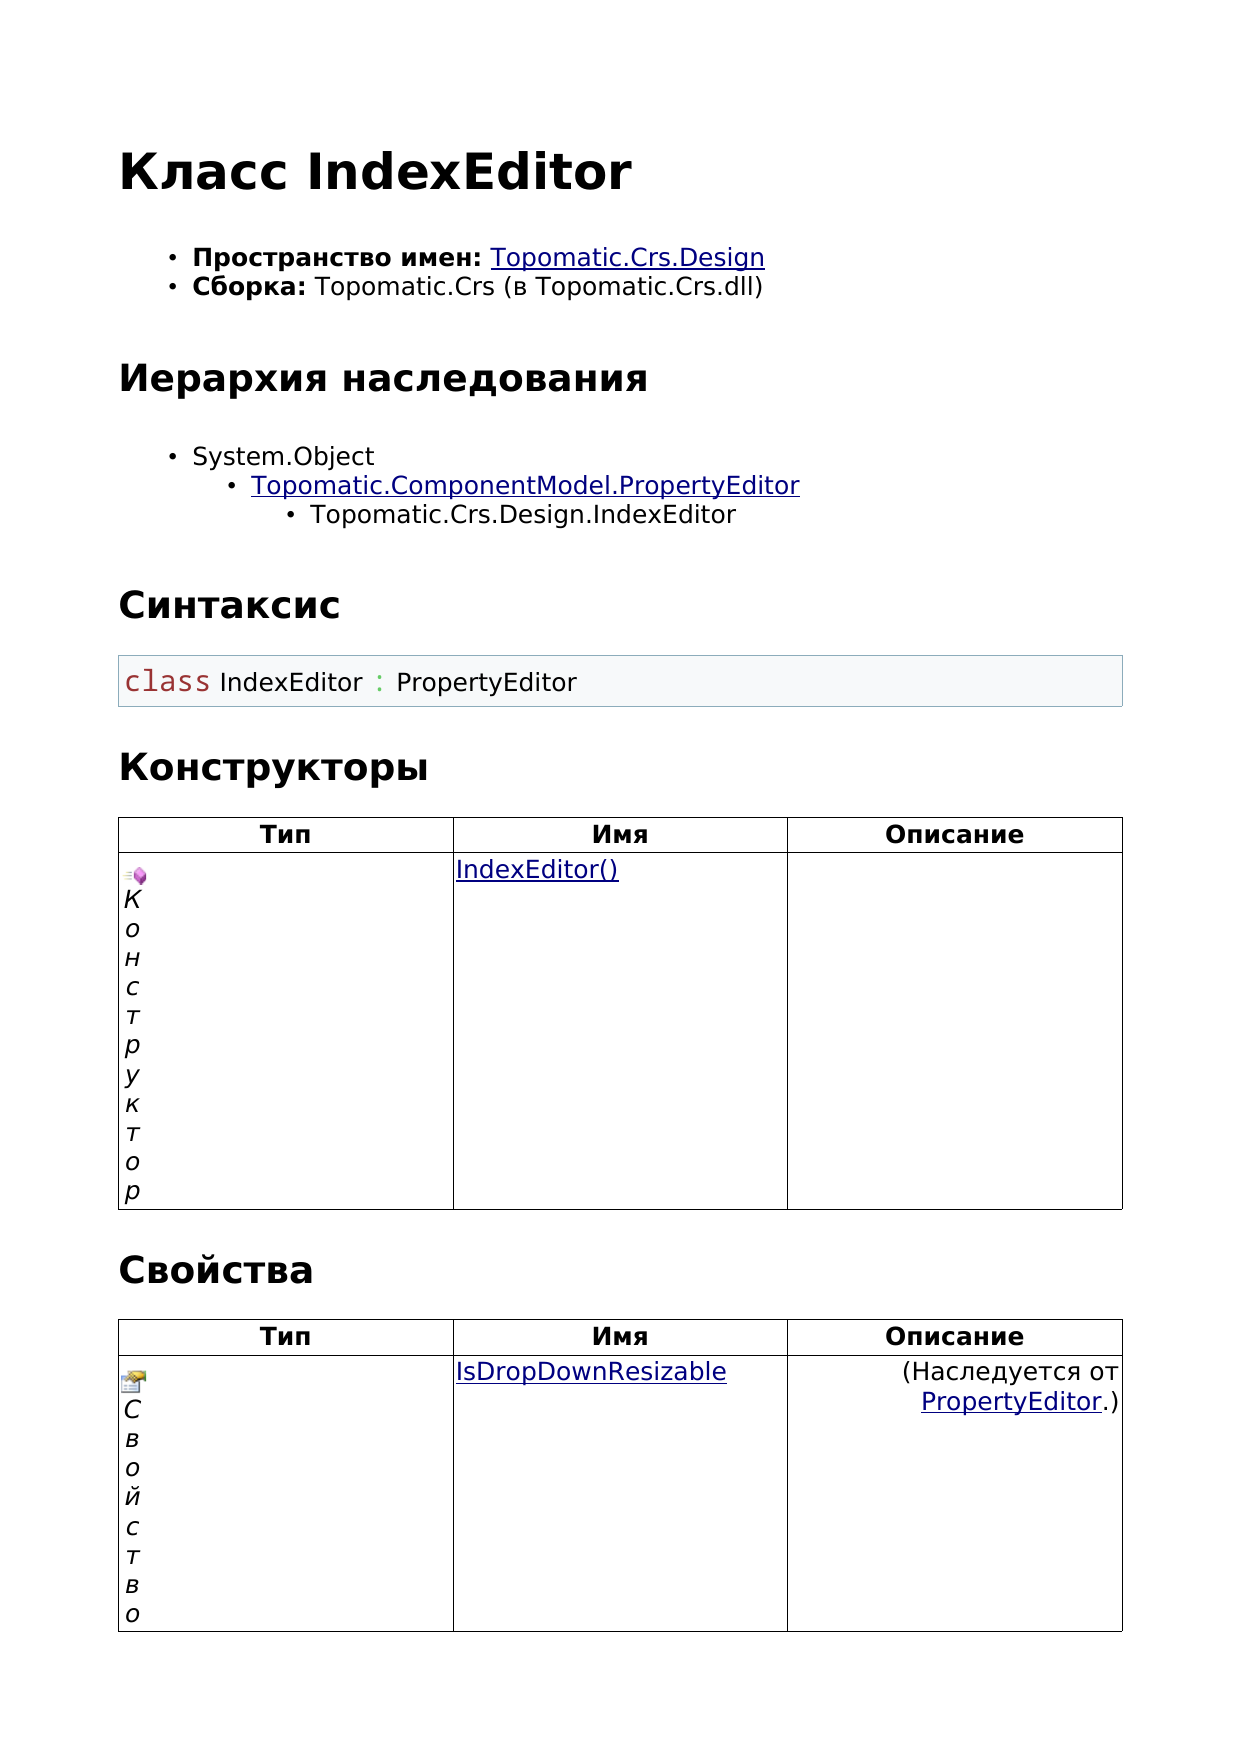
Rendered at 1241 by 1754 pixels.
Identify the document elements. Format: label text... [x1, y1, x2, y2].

table_cell [119, 853, 453, 1208]
table_header Описание [788, 818, 1122, 852]
table_cell [119, 1356, 453, 1631]
table_header Имя [454, 1320, 787, 1354]
table_header Тип [119, 1320, 453, 1354]
table_header class IndexEditor : PropertyEditor [119, 656, 1122, 706]
list Пространство имен: Topomatic.Crs.Design [177, 243, 1122, 272]
table_header Тип [119, 818, 453, 852]
picture [121, 867, 147, 885]
table_cell IndexEditor() [454, 853, 787, 1208]
table_cell IsDropDownResizable [454, 1356, 787, 1631]
subtitle Свойства [118, 1248, 1122, 1292]
subtitle Класс IndexEditor [118, 143, 1122, 201]
list Сборка: Topomatic.Crs (в Topomatic.Crs.dll) [177, 272, 1122, 302]
list System.Object [177, 442, 1122, 471]
subtitle Иерархия наследования [118, 356, 1122, 400]
subtitle Синтаксис [118, 584, 1122, 627]
list Topomatic.ComponentModel.PropertyEditor [236, 471, 1122, 500]
table_header Имя [454, 818, 787, 852]
table_header Описание [788, 1320, 1122, 1354]
subtitle Конструкторы [118, 746, 1122, 790]
picture [121, 1370, 147, 1395]
list Topomatic.Crs.Design.IndexEditor [295, 500, 1122, 529]
table_cell [788, 853, 1122, 1208]
table_cell (Наследуется от PropertyEditor.) [788, 1356, 1122, 1631]
